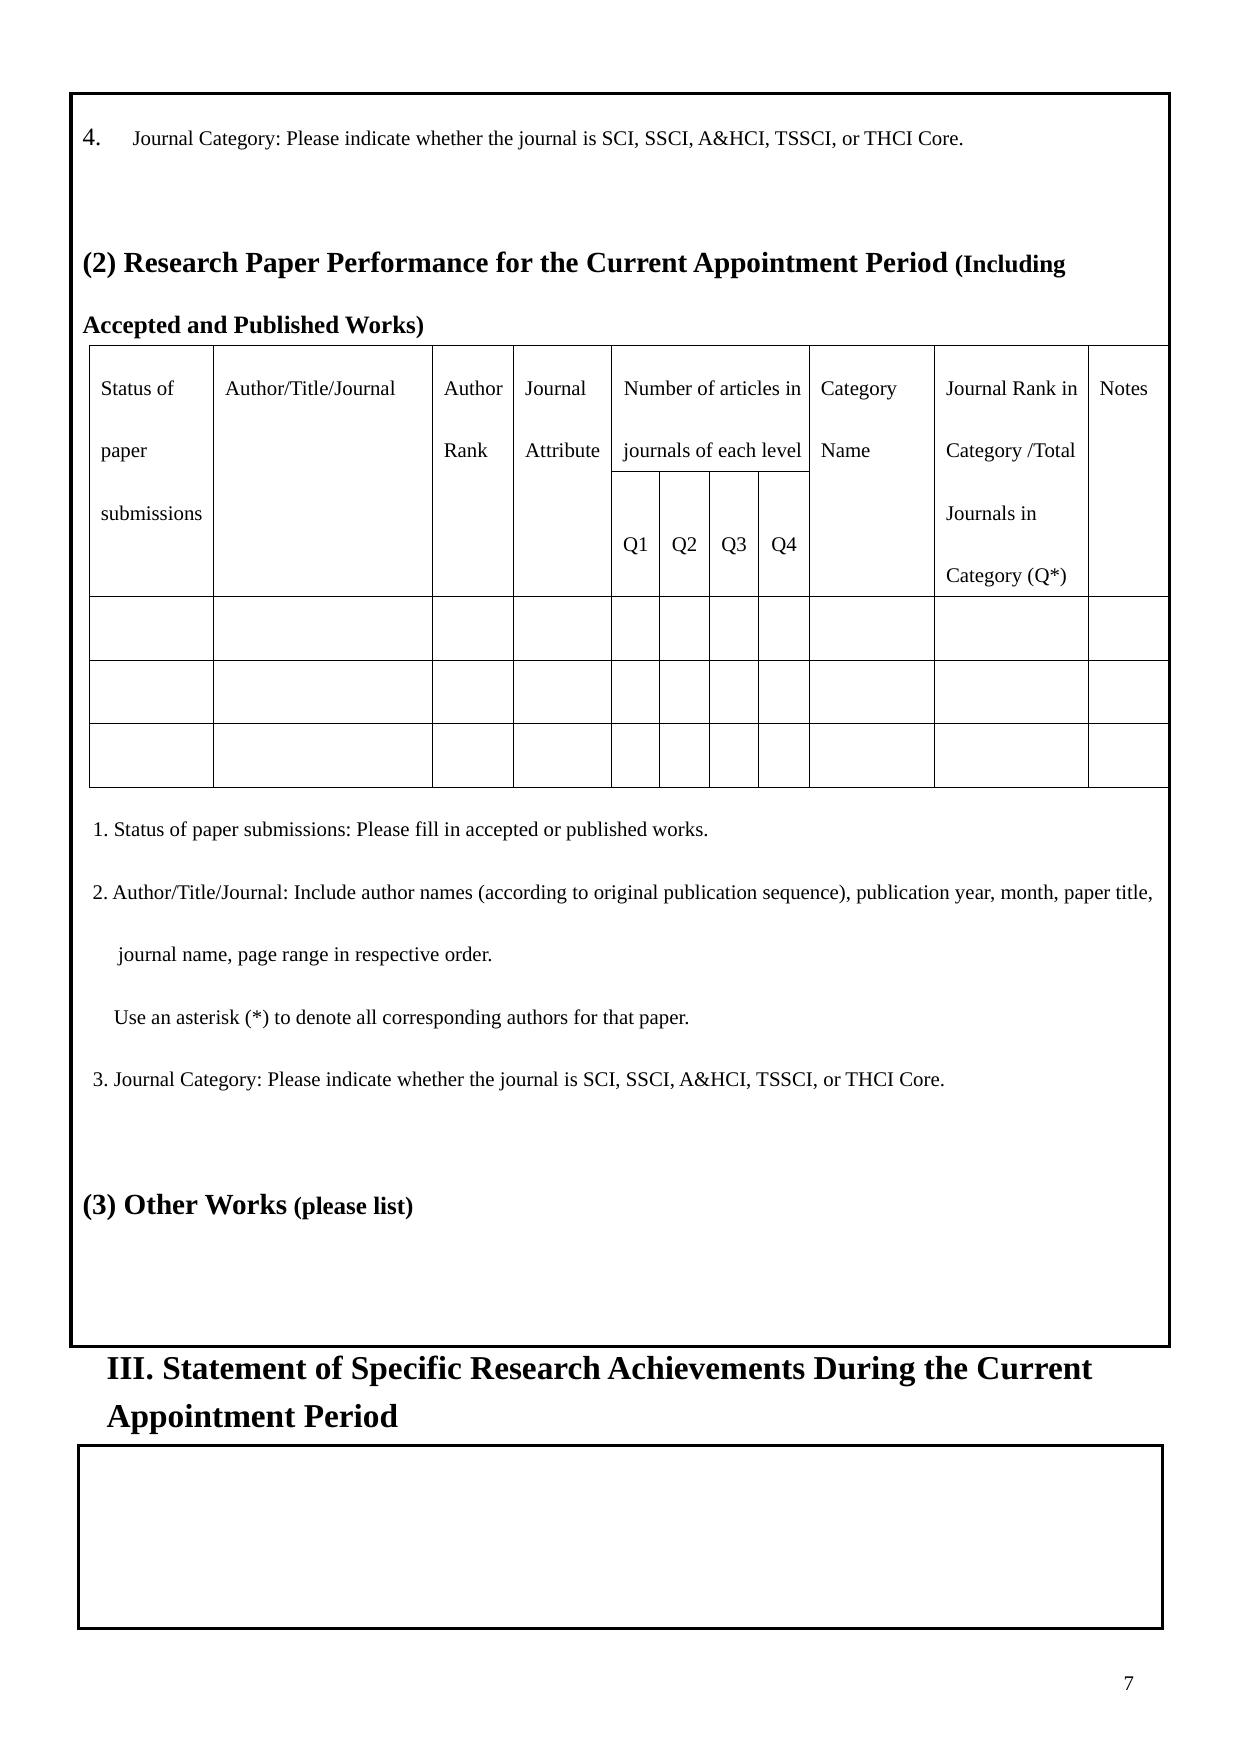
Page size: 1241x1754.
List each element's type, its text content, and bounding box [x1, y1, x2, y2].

table_cell Q4 [759, 472, 809, 596]
table_header Number of articles in journals of each level [612, 346, 809, 471]
table_cell [660, 661, 709, 723]
table_header Category Name [810, 346, 934, 596]
table_cell [1089, 597, 1168, 659]
table_cell [759, 661, 809, 723]
table_cell [660, 597, 709, 659]
table_cell [759, 597, 809, 659]
table_cell [810, 597, 934, 659]
table_cell [810, 724, 934, 787]
text III. Statement of Specific Research Achievements During the Current Appointment Period [106, 1348, 1134, 1434]
table_cell [710, 597, 758, 659]
table_cell [514, 661, 611, 723]
table_cell Q2 [660, 472, 709, 596]
table_cell [935, 597, 1088, 659]
table_cell [612, 597, 659, 659]
table_cell [514, 724, 611, 787]
table_cell [214, 597, 432, 659]
table_cell [660, 724, 709, 787]
table_header Author/Title/Journal [214, 346, 432, 596]
table_cell [433, 661, 513, 723]
table_cell [214, 724, 432, 787]
table_cell [710, 661, 758, 723]
table_header [80, 1447, 1161, 1627]
table_cell [612, 724, 659, 787]
table_header Journal Rank in Category /Total Journals in Category (Q*) [935, 346, 1088, 596]
table_cell [90, 597, 213, 659]
table_header Status of paper submissions [90, 346, 213, 596]
table_cell [514, 597, 611, 659]
table_cell [433, 724, 513, 787]
table_cell [935, 724, 1088, 787]
table_cell [214, 661, 432, 723]
table_cell [1089, 661, 1168, 723]
table_cell [759, 724, 809, 787]
table_cell [810, 661, 934, 723]
table_cell [90, 661, 213, 723]
table_header Notes [1089, 346, 1168, 596]
table_header Journal Attribute [514, 346, 611, 596]
table_cell [1089, 724, 1168, 787]
table_header Author Rank [433, 346, 513, 596]
table_cell [90, 724, 213, 787]
table_cell [710, 724, 758, 787]
table_cell [935, 661, 1088, 723]
table_header (1) Follow-up of papers submitted in the past 2 years (published under the name of NCU) Mid-term Performance Evaluation of Submitted Papers: Please indicate whether this submitted paper is for the mid-term performance evaluation within the current appointment period. If the paper has been accepted, please also fill in (2) Research Paper Performance for the Current Year. Author/Title/Journal: Include author names (according to original publication sequence), publication year, month, paper title, journal name, page range in respective order. Use an asterisk (*) to denote all corresponding authors for that paper. Journal Category: Please indicate whether the journal is SCI, SSCI, A&HCI, TSSCI, or THCI Core. (2) Research Paper Performance for the Current Appointment Period (Including Accepted and Published Works) 1. Status of paper submissions: Please fill in accepted or published works. 2. Author/Title/Journal: Include author names (according to original publication sequence), publication year, month, paper title, journal name, page range in respective order. Use an asterisk (*) to denote all corresponding authors for that paper. 3. Journal Category: Please indicate whether the journal is SCI, SSCI, A&HCI, TSSCI, or THCI Core. (3) Other Works (please list) [73, 95, 1168, 1345]
table_cell [612, 661, 659, 723]
table_cell Q3 [710, 472, 758, 596]
table_cell Q1 [612, 472, 659, 596]
table_cell [433, 597, 513, 659]
